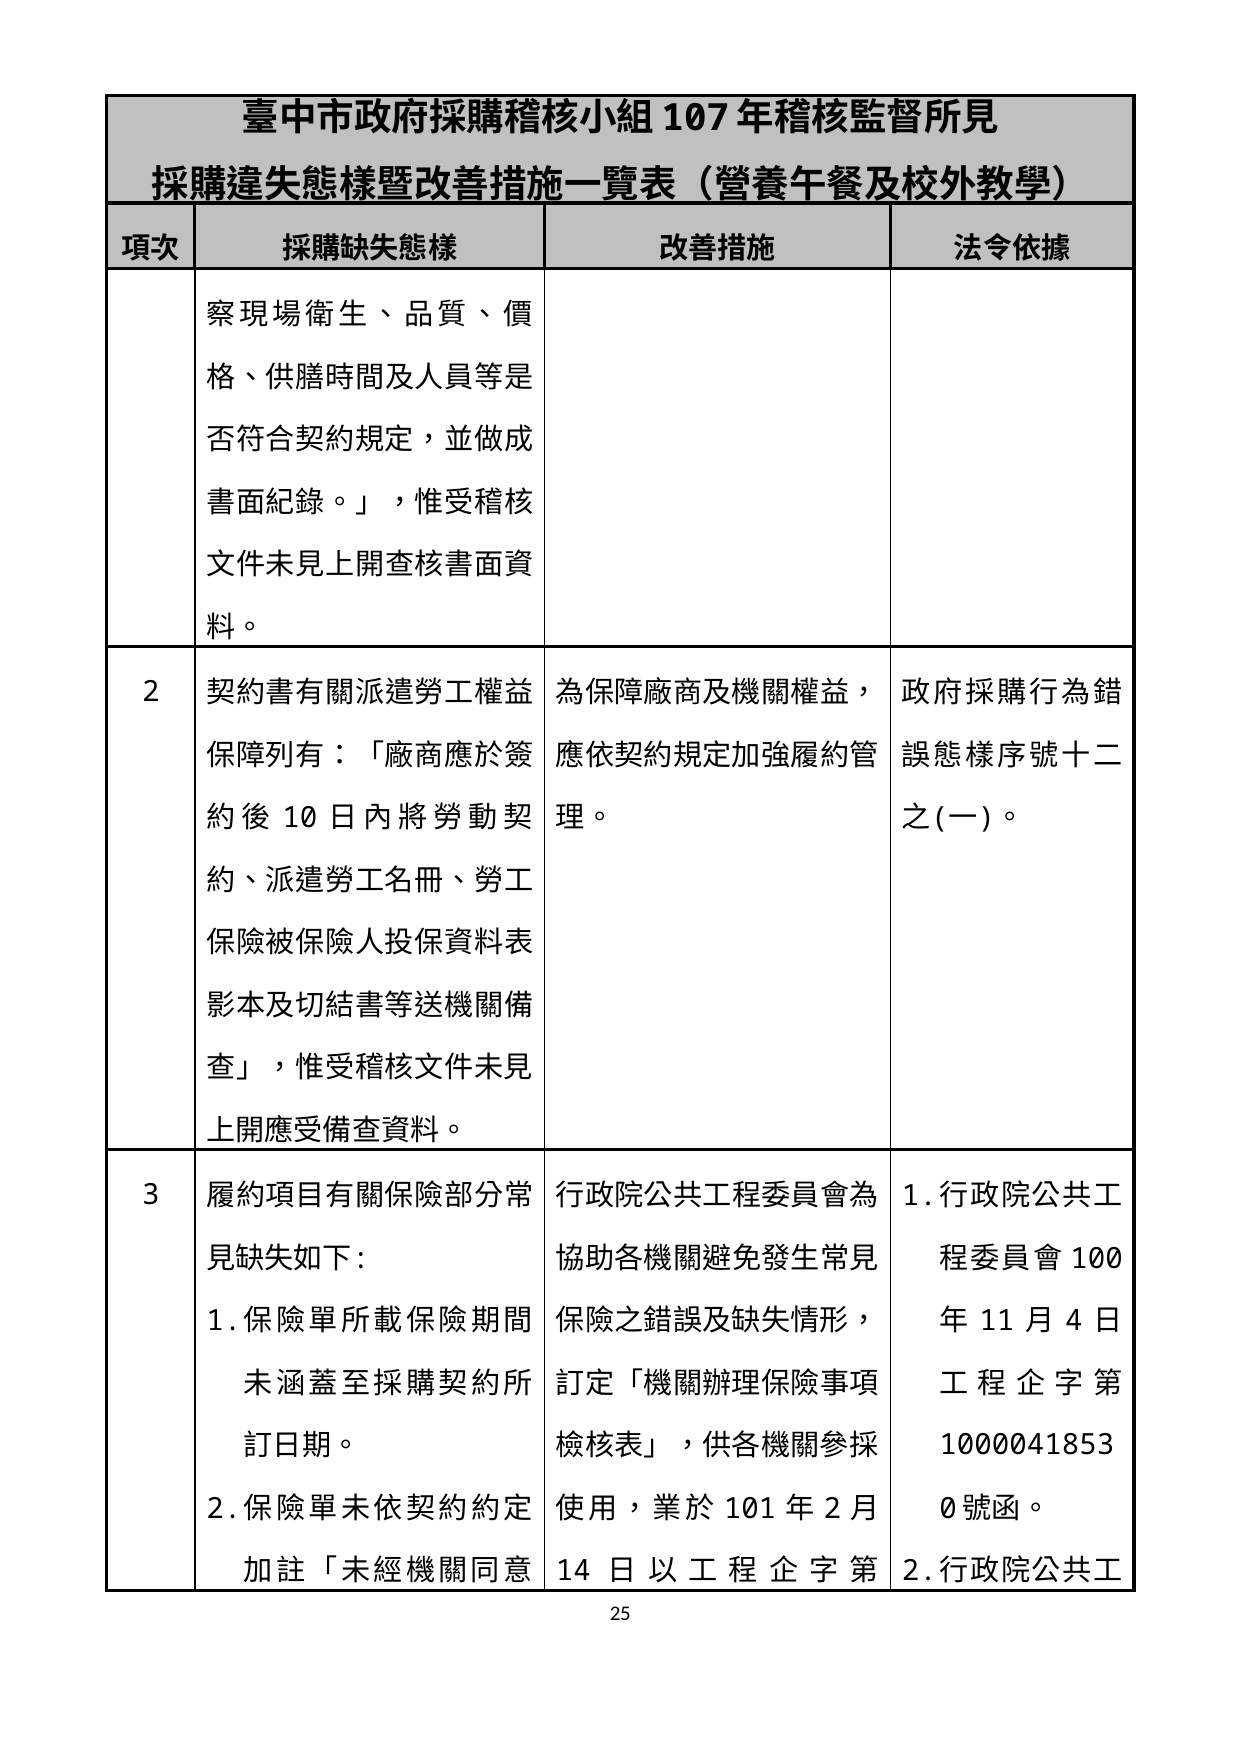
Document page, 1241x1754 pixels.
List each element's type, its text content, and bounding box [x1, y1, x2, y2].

table_cell [545, 270, 890, 645]
table_cell 政府採購行為錯誤態樣序號十二之(一)。 [891, 648, 1132, 1148]
table_cell 察現場衛生、品質、價格、供膳時間及人員等是否符合契約規定，並做成書面紀錄。」，惟受稽核文件未見上開查核書面資料。 [196, 270, 544, 645]
table_cell 契約書有關派遣勞工權益保障列有：「廠商應於簽約後10日內將勞動契約、派遣勞工名冊、勞工保險被保險人投保資料表影本及切結書等送機關備查」，惟受稽核文件未見上開應受備查資料。 [196, 648, 544, 1148]
table_cell 為保障廠商及機關權益，應依契約規定加強履約管理。 [545, 648, 890, 1148]
table_cell [891, 270, 1132, 645]
table_cell 3 [108, 1151, 194, 1589]
table_cell 項次 [108, 205, 193, 267]
table_cell 採購缺失態樣 [196, 205, 543, 267]
table_header 臺中市政府採購稽核小組107年稽核監督所見 採購違失態樣暨改善措施一覽表（營養午餐及校外教學） [108, 97, 1132, 201]
table_cell 2 [108, 648, 194, 1148]
table_cell [108, 270, 194, 645]
table_cell 行政院公共工程委員會100年11月4日工程企字第10000418530號函。 行政院公共工程委員會101年2月14日以工程企字第10100050350號函。 政府採購行為錯誤態樣序號十二之(一)。 [891, 1151, 1132, 1589]
table_cell 行政院公共工程委員會為協助各機關避免發生常見保險之錯誤及缺失情形，訂定「機關辦理保險事項檢核表」，供各機關參採使用，業於101年2月14日以工程企字第 [545, 1151, 890, 1589]
table_cell 改善措施 [546, 205, 889, 267]
table_cell 履約項目有關保險部分常見缺失如下: 保險單所載保險期間未涵蓋至採購契約所訂日期。 保險單未依契約約定加註「未經機關同意 [196, 1151, 544, 1589]
table_cell 法令依據 [892, 205, 1132, 267]
